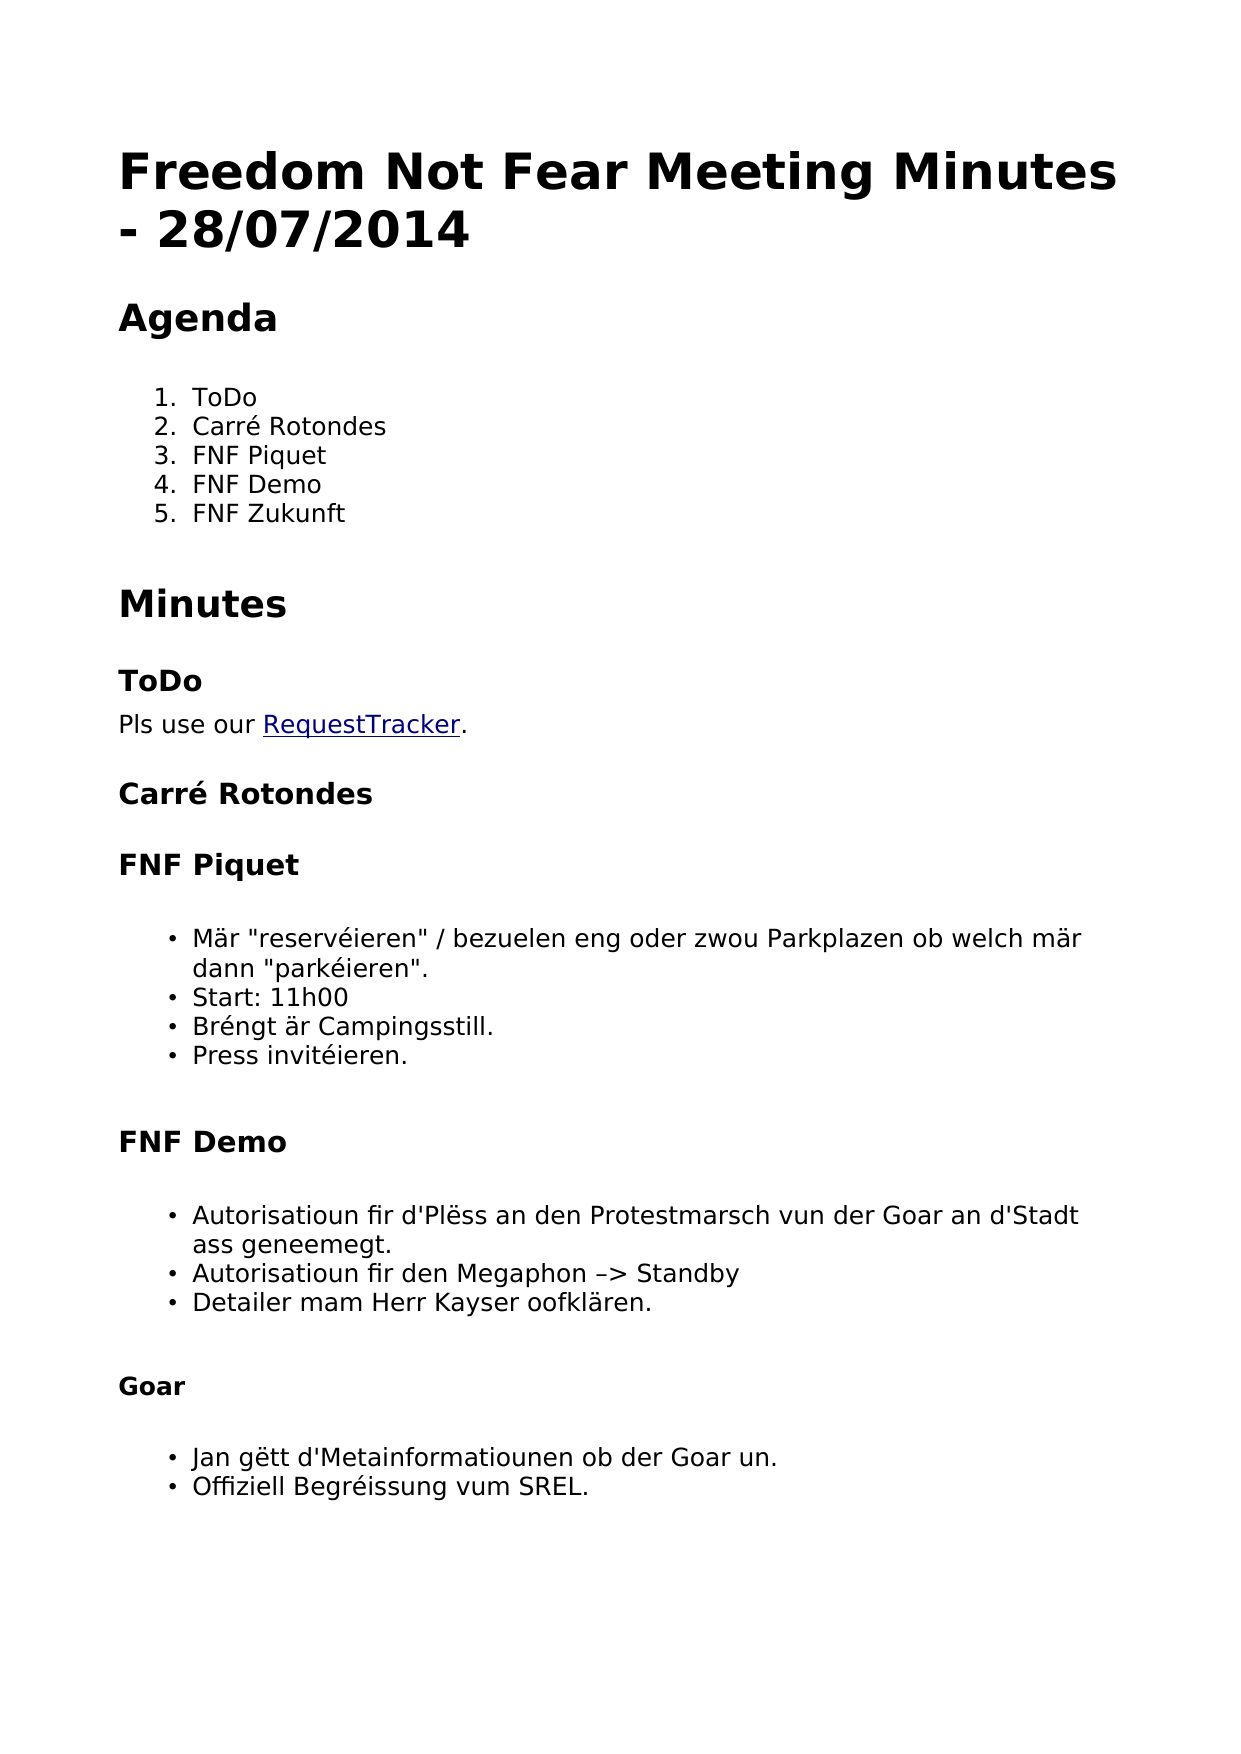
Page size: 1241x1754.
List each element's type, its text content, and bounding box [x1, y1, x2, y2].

list Start: 11h00 [177, 983, 1122, 1012]
list Bréngt är Campingsstill. [177, 1012, 1122, 1041]
list Detailer mam Herr Kayser oofklären. [177, 1288, 1122, 1318]
list Autorisatioun fir den Megaphon –> Standby [177, 1259, 1122, 1288]
subtitle Carré Rotondes [118, 777, 1122, 811]
text Pls use our RequestTracker. [118, 711, 1122, 740]
subtitle Agenda [118, 297, 1122, 341]
subtitle ToDo [118, 664, 1122, 698]
subtitle Minutes [118, 583, 1122, 627]
subtitle Freedom Not Fear Meeting Minutes - 28/07/2014 [118, 143, 1122, 259]
subtitle Goar [118, 1372, 1122, 1401]
list Jan gëtt d'Metainformatiounen ob der Goar un. [177, 1443, 1122, 1472]
subtitle FNF Piquet [118, 849, 1122, 883]
list Offiziell Begréissung vum SREL. [177, 1472, 1122, 1502]
list Autorisatioun fir d'Plëss an den Protestmarsch vun der Goar an d'Stadt ass geneemegt. [177, 1201, 1122, 1259]
subtitle FNF Demo [118, 1125, 1122, 1159]
list FNF Piquet [177, 441, 1122, 470]
list FNF Zukunft [177, 499, 1122, 528]
list ToDo [177, 383, 1122, 412]
list Press invitéieren. [177, 1041, 1122, 1071]
list Carré Rotondes [177, 412, 1122, 441]
list Mär "reservéieren" / bezuelen eng oder zwou Parkplazen ob welch mär dann "parkéieren". [177, 925, 1122, 983]
list FNF Demo [177, 470, 1122, 499]
